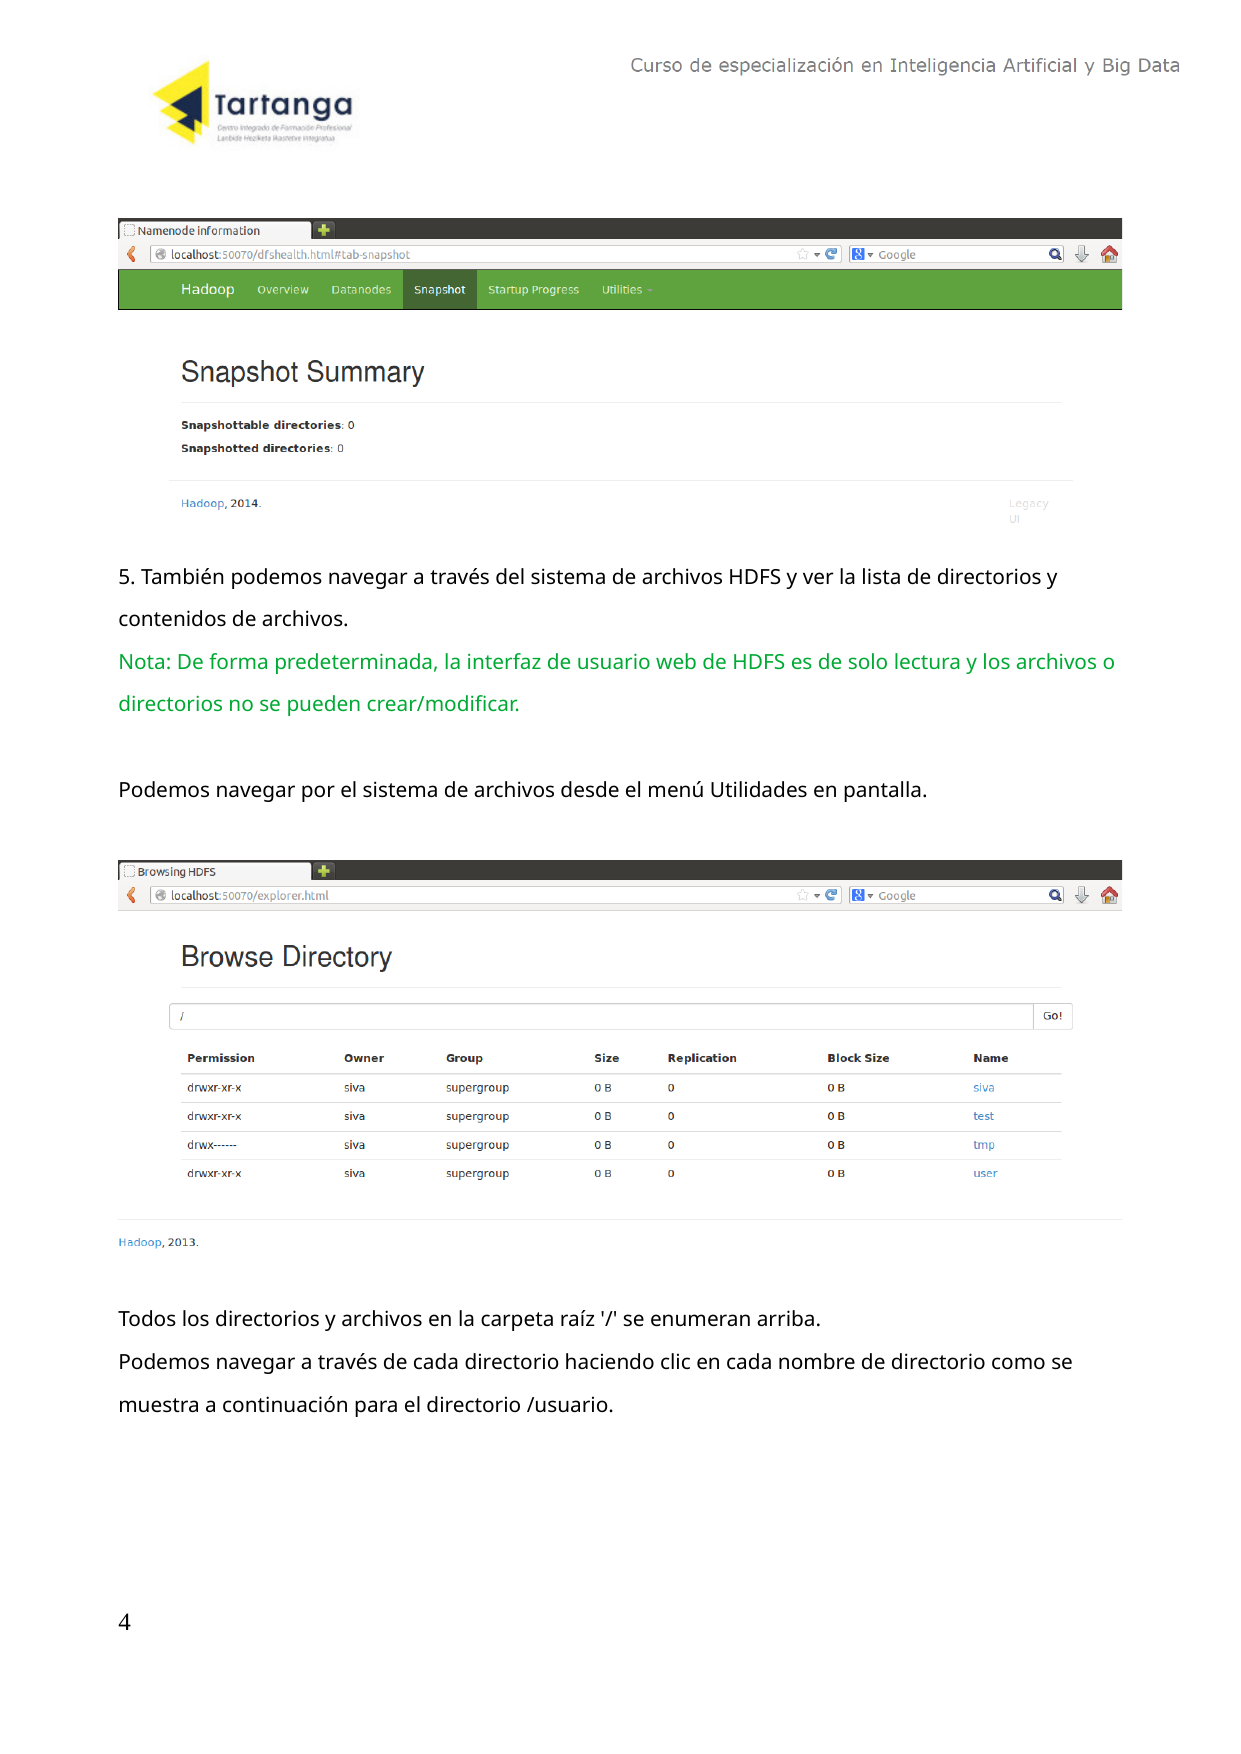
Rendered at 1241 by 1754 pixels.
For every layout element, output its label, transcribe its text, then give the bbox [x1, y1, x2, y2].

picture [118, 218, 1123, 548]
text Podemos navegar a través de cada directorio haciendo clic en cada nombre de directorio como se muestra a continuación para el directorio /usuario. [118, 1347, 1122, 1418]
text 5. También podemos navegar a través del sistema de archivos HDFS y ver la lista de directorios y contenidos de archivos. [118, 548, 1122, 633]
text Todos los directorios y archivos en la carpeta raíz '/' se enumeran arriba. [118, 1304, 1122, 1333]
picture [139, 55, 366, 154]
text Nota: De forma predeterminada, la interfaz de usuario web de HDFS es de solo lectura y los archivos o directorios no se pueden crear/modificar. [118, 647, 1122, 718]
picture [625, 52, 1182, 81]
text Podemos navegar por el sistema de archivos desde el menú Utilidades en pantalla. [118, 775, 1122, 803]
picture [118, 860, 1123, 1276]
